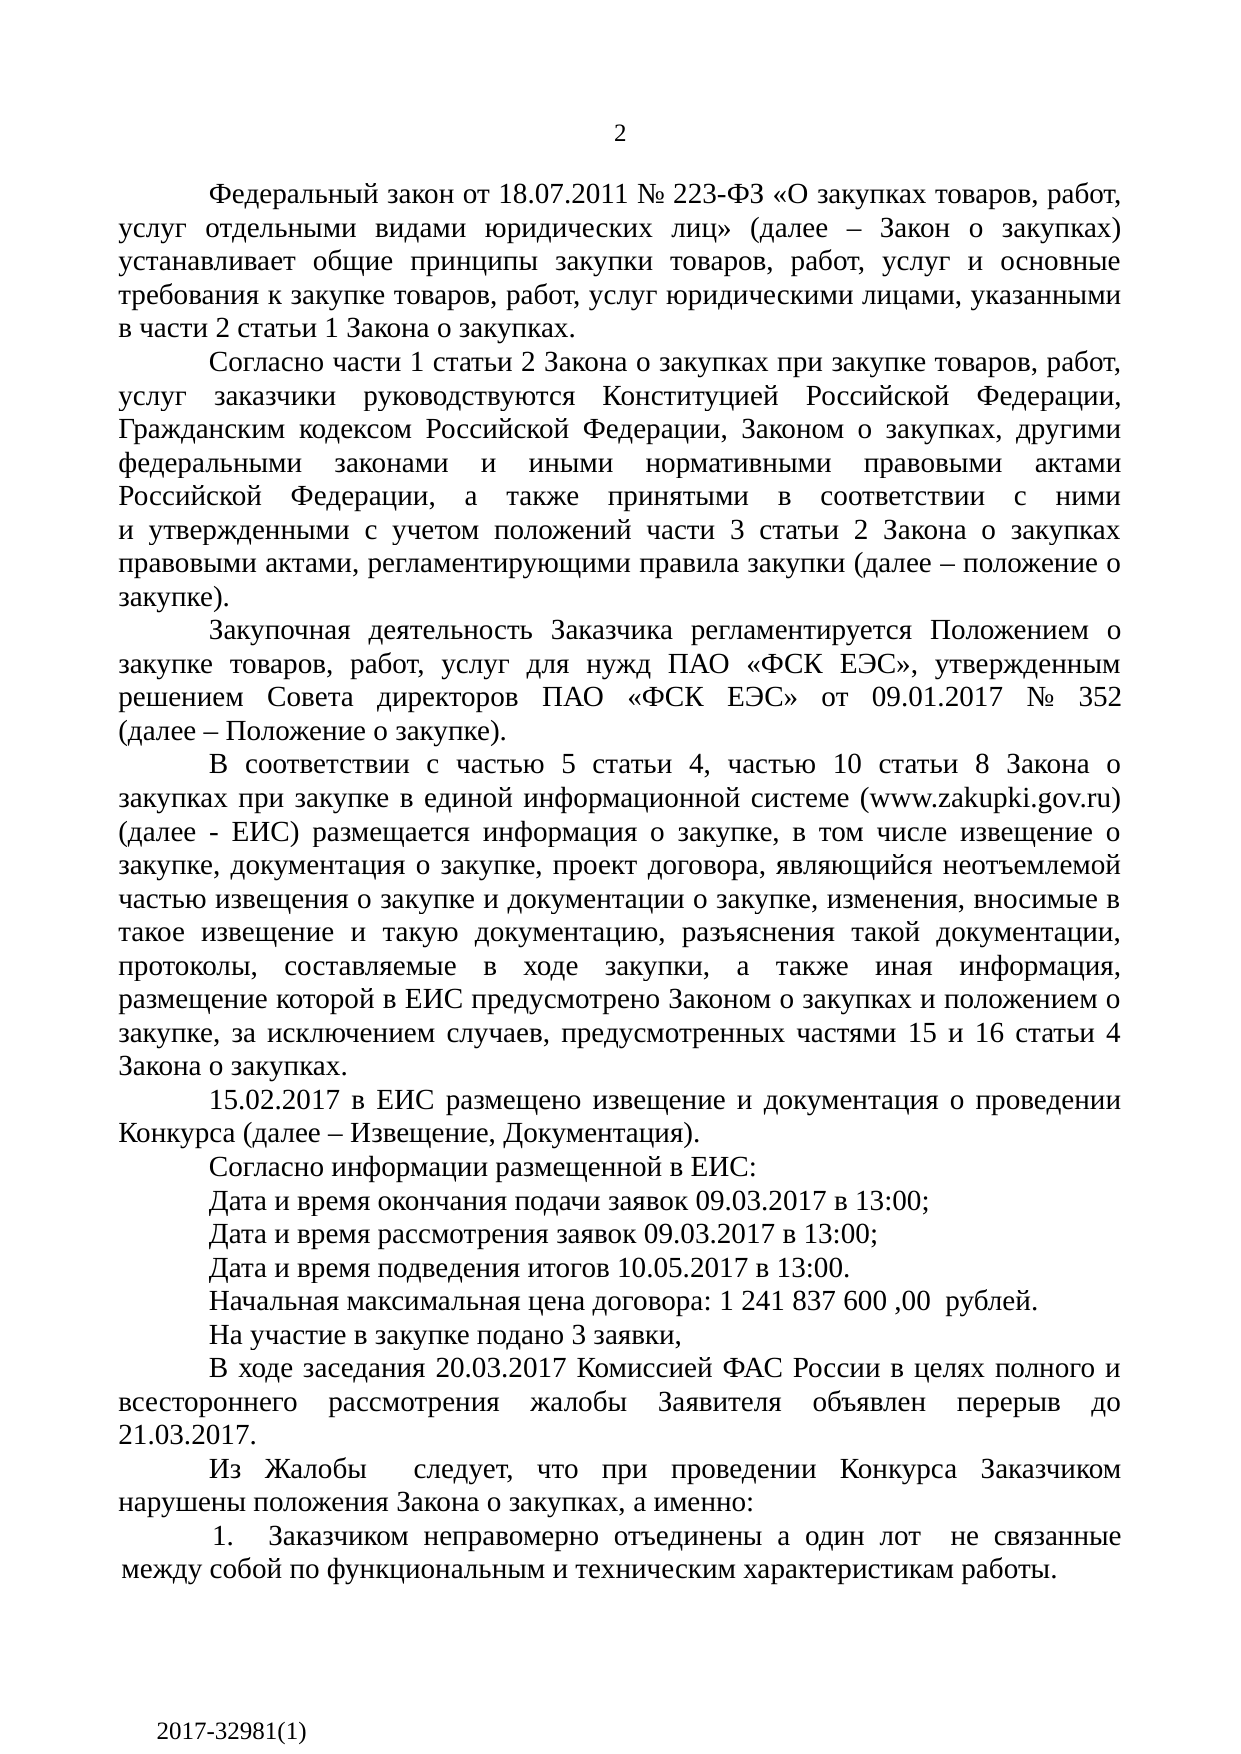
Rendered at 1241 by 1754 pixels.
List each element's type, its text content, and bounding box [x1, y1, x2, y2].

text На участие в закупке подано 3 заявки, [118, 1317, 1122, 1350]
text Начальная максимальная цена договора: 1 241 837 600 ,00 рублей. [118, 1283, 1122, 1317]
text 15.02.2017 в ЕИС размещено извещение и документация о проведении Конкурса (далее – Извещение, Документация). [118, 1082, 1122, 1149]
text Из Жалобы следует, что при проведении Конкурса Заказчиком нарушены положения Закона о закупках, а именно: [118, 1451, 1122, 1518]
text В соответствии с частью 5 статьи 4, частью 10 статьи 8 Закона о закупках при закупке в единой информационной системе (www.zakupki.gov.ru) (далее - ЕИС) размещается информация о закупке, в том числе извещение о закупке, документация о закупке, проект договора, являющийся неотъемлемой частью извещения о закупке и документации о закупке, изменения, вносимые в такое извещение и такую документацию, разъяснения такой документации, протоколы, составляемые в ходе закупки, а также иная информация, размещение которой в ЕИС предусмотрено Законом о закупках и положением о закупке, за исключением случаев, предусмотренных частями 15 и 16 статьи 4 Закона о закупках. [118, 747, 1122, 1082]
text Дата и время подведения итогов 10.05.2017 в 13:00. [118, 1250, 1122, 1283]
text Согласно части 1 статьи 2 Закона о закупках при закупке товаров, работ, услуг заказчики руководствуются Конституцией Российской Федерации, Гражданским кодексом Российской Федерации, Законом о закупках, другими федеральными законами и иными нормативными правовыми актами Российской Федерации, а также принятыми в соответствии с ними и утвержденными с учетом положений части 3 статьи 2 Закона о закупках правовыми актами, регламентирующими правила закупки (далее – положение о закупке). [118, 344, 1122, 612]
text Дата и время окончания подачи заявок 09.03.2017 в 13:00; [118, 1183, 1122, 1216]
text Закупочная деятельность Заказчика регламентируется Положением о закупке товаров, работ, услуг для нужд ПАО «ФСК ЕЭС», утвержденным решением Совета директоров ПАО «ФСК ЕЭС» от 09.01.2017 № 352 (далее – Положение о закупке). [118, 612, 1122, 747]
text Дата и время рассмотрения заявок 09.03.2017 в 13:00; [118, 1216, 1122, 1250]
text В ходе заседания 20.03.2017 Комиссией ФАС России в целях полного и всестороннего рассмотрения жалобы Заявителя объявлен перерыв до 21.03.2017. [118, 1350, 1122, 1451]
text Согласно информации размещенной в ЕИС: [118, 1149, 1122, 1183]
text Федеральный закон от 18.07.2011 № 223-ФЗ «О закупках товаров, работ, услуг отдельными видами юридических лиц» (далее – Закон о закупках) устанавливает общие принципы закупки товаров, работ, услуг и основные требования к закупке товаров, работ, услуг юридическими лицами, указанными в части 2 статьи 1 Закона о закупках. [118, 176, 1122, 344]
list Заказчиком неправомерно отъединены а один лот не связанные между собой по функциональным и техническим характеристикам работы. [121, 1518, 1122, 1585]
